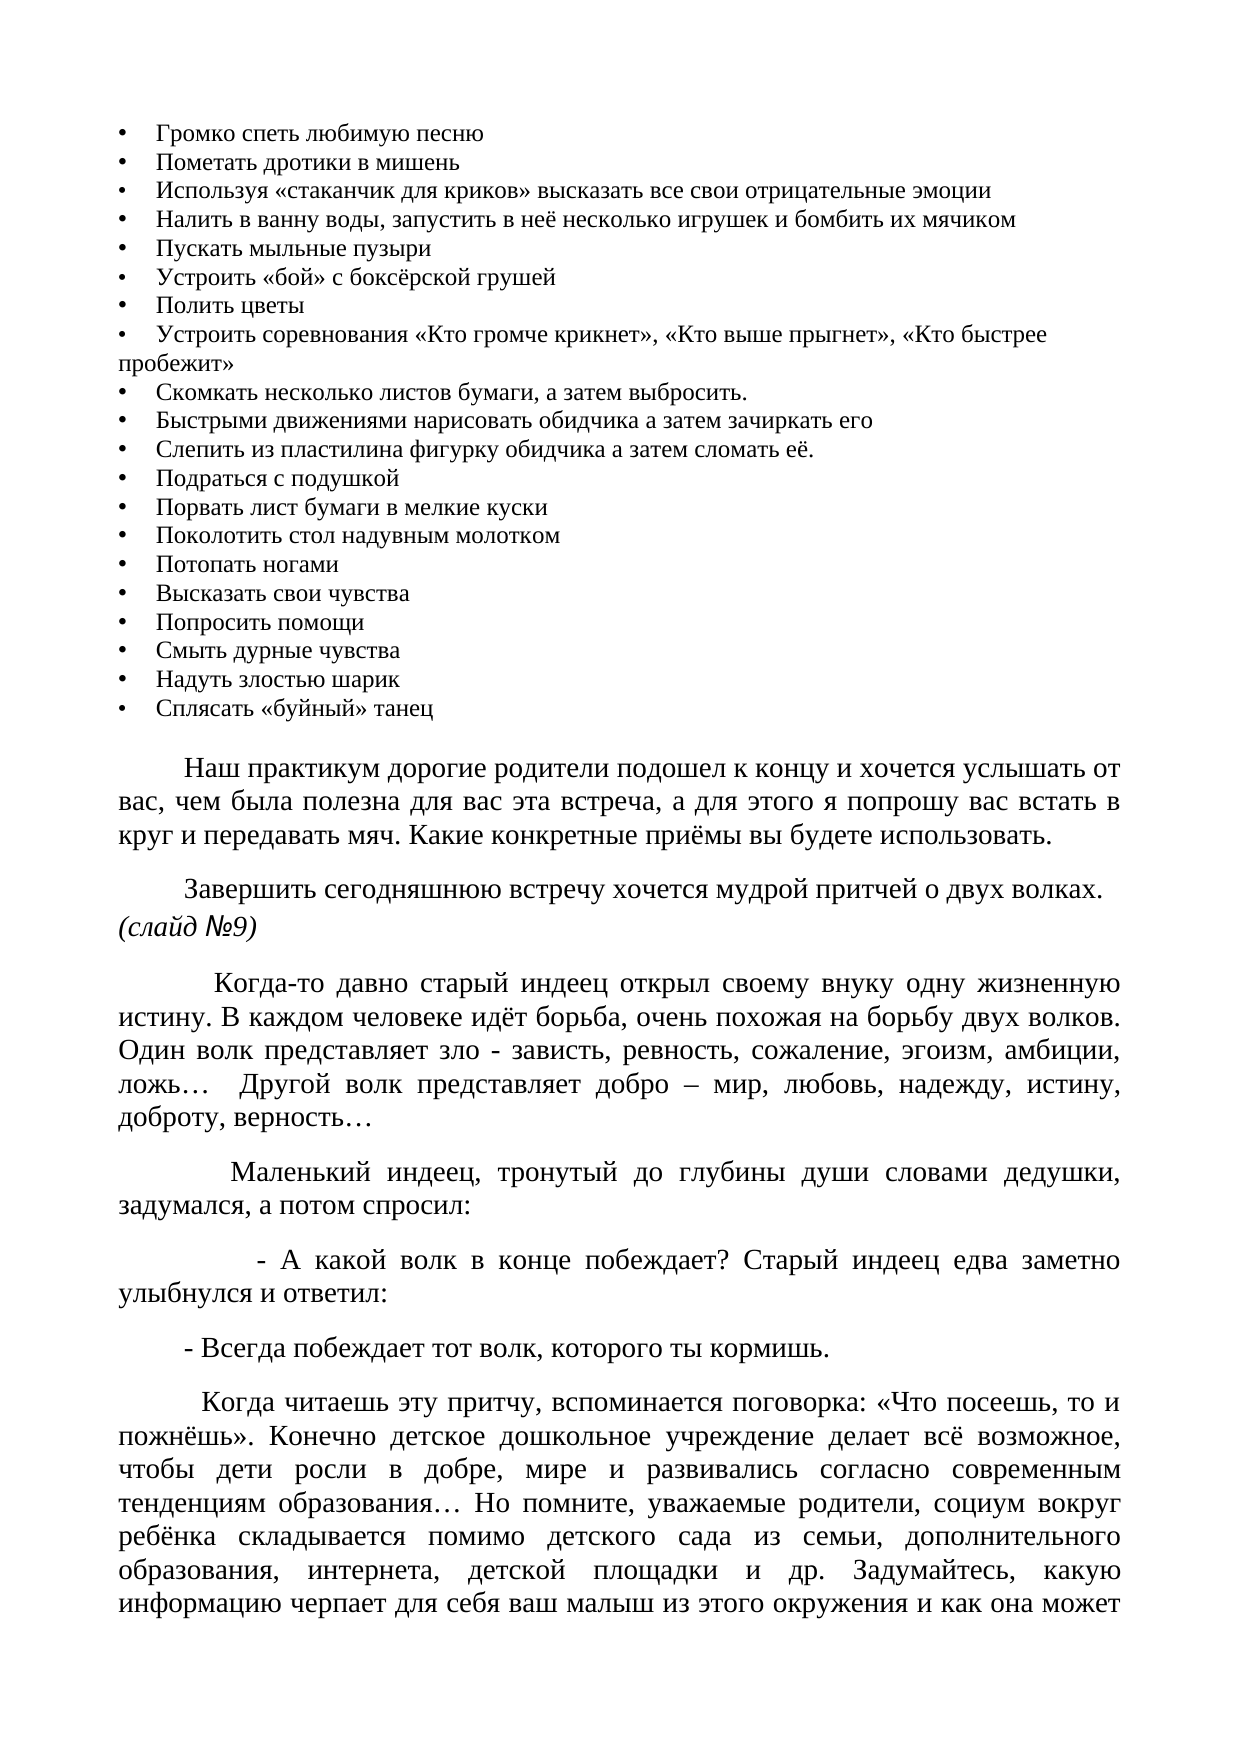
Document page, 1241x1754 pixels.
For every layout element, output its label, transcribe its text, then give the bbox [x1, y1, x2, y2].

text - А какой волк в конце побеждает? Старый индеец едва заметно улыбнулся и ответил: [118, 1242, 1122, 1309]
list Скомкать несколько листов бумаги, а затем выбросить. [81, 377, 1122, 406]
text Наш практикум дорогие родители подошел к концу и хочется услышать от вас, чем была полезна для вас эта встреча, а для этого я попрошу вас встать в круг и передавать мяч. Какие конкретные приёмы вы будете использовать. [118, 750, 1122, 851]
list Пускать мыльные пузыри [81, 233, 1122, 262]
list Порвать лист бумаги в мелкие куски [81, 492, 1122, 521]
list Быстрыми движениями нарисовать обидчика а затем зачиркать его [81, 406, 1122, 434]
list Слепить из пластилина фигурку обидчика а затем сломать её. [81, 434, 1122, 463]
list Громко спеть любимую песню [81, 118, 1122, 147]
text Когда-то давно старый индеец открыл своему внуку одну жизненную истину. В каждом человеке идёт борьба, очень похожая на борьбу двух волков. Один волк представляет зло - зависть, ревность, сожаление, эгоизм, амбиции, ложь… Другой волк представляет добро – мир, любовь, надежду, истину, доброту, верность… [118, 965, 1122, 1133]
list Устроить «бой» с боксёрской грушей [81, 262, 1122, 291]
list Пометать дротики в мишень [81, 147, 1122, 176]
list Высказать свои чувства [81, 578, 1122, 607]
list Подраться с подушкой [81, 463, 1122, 492]
list Смыть дурные чувства [81, 636, 1122, 664]
text Маленький индеец, тронутый до глубины души словами дедушки, задумался, а потом спросил: [118, 1154, 1122, 1221]
list Используя «стаканчик для криков» высказать все свои отрицательные эмоции [81, 176, 1122, 204]
text Когда читаешь эту притчу, вспоминается поговорка: «Что посеешь, то и пожнёшь». Конечно детское дошкольное учреждение делает всё возможное, чтобы дети росли в добре, мире и развивались согласно современным тенденциям образования… Но помните, уважаемые родители, социум вокруг ребёнка складывается помимо детского сада из семьи, дополнительного образования, интернета, детской площадки и др. Задумайтесь, какую информацию черпает для себя ваш малыш из этого окружения и как она может [118, 1384, 1122, 1619]
list Сплясать «буйный» танец [81, 693, 1122, 722]
list Устроить соревнования «Кто громче крикнет», «Кто выше прыгнет», «Кто быстрее пробежит» [81, 319, 1122, 377]
list Надуть злостью шарик [81, 664, 1122, 693]
text - Всегда побеждает тот волк, которого ты кормишь. [118, 1330, 1122, 1363]
list Попросить помощи [81, 607, 1122, 636]
list Полить цветы [81, 291, 1122, 319]
list Поколотить стол надувным молотком [81, 521, 1122, 549]
list Налить в ванну воды, запустить в неё несколько игрушек и бомбить их мячиком [81, 204, 1122, 233]
text Завершить сегодняшнюю встречу хочется мудрой притчей о двух волках. (слайд №9) [118, 871, 1122, 944]
list Потопать ногами [81, 549, 1122, 578]
